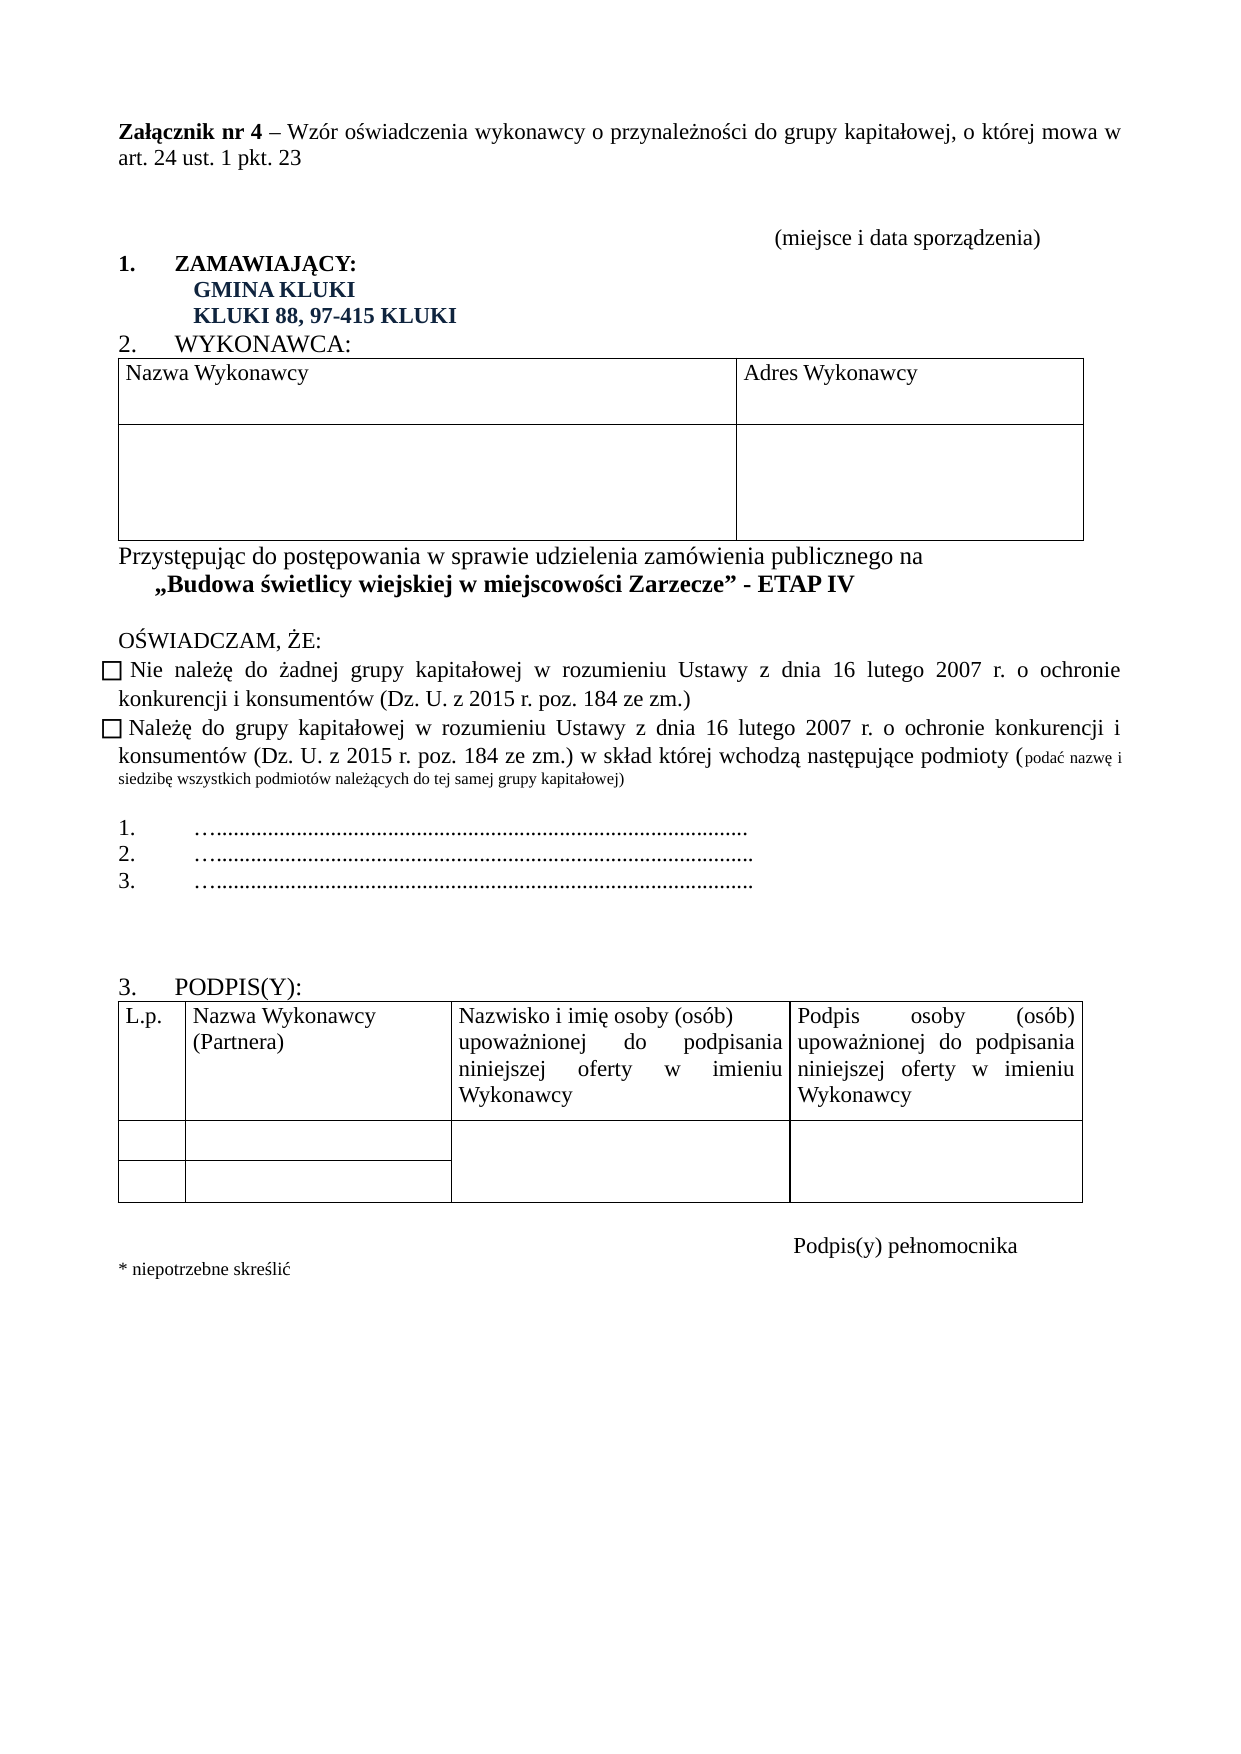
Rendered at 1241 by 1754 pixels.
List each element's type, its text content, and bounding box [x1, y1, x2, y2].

table_header Nazwa Wykonawcy (Partnera) [186, 1002, 451, 1120]
text KLUKI 88, 97-415 KLUKI [118, 303, 1122, 329]
text 1. ZAMAWIAJĄCY: [118, 250, 1122, 276]
list …............................................................................................. [118, 814, 1122, 840]
text 2. WYKONAWCA: [118, 329, 1122, 358]
table_cell [119, 1121, 185, 1160]
text ⃞ Nie należę do żadnej grupy kapitałowej w rozumieniu Ustawy z dnia 16 lutego 2007 r. o ochronie konkurencji i konsumentów (Dz. U. z 2015 r. poz. 184 ze zm.) [118, 653, 1122, 711]
table_cell [186, 1161, 451, 1202]
text Przystępując do postępowania w sprawie udzielenia zamówienia publicznego na [118, 541, 1122, 569]
text „Budowa świetlicy wiejskiej w miejscowości Zarzecze” - ETAP IV [142, 569, 1122, 598]
text (miejsce i data sporządzenia) [774, 223, 1122, 250]
table_cell [186, 1121, 451, 1160]
text Podpis(y) pełnomocnika [118, 1232, 1122, 1258]
table_header Nazwa Wykonawcy [119, 359, 736, 424]
list ….............................................................................................. [118, 867, 1122, 893]
text OŚWIADCZAM, ŻE: [118, 627, 1122, 653]
text ⃞ Należę do grupy kapitałowej w rozumieniu Ustawy z dnia 16 lutego 2007 r. o ochronie konkurencji i konsumentów (Dz. U. z 2015 r. poz. 184 ze zm.) w skład której wchodzą następujące podmioty (podać nazwę i siedzibę wszystkich podmiotów należących do tej samej grupy kapitałowej) [118, 711, 1122, 788]
text Załącznik nr 4 – Wzór oświadczenia wykonawcy o przynależności do grupy kapitałowej, o której mowa w art. 24 ust. 1 pkt. 23 [118, 118, 1122, 171]
table_header L.p. [119, 1002, 185, 1120]
table_header Nazwisko i imię osoby (osób) upoważnionej do podpisania niniejszej oferty w imieniu Wykonawcy [452, 1002, 789, 1120]
text GMINA KLUKI [118, 276, 1122, 303]
table_cell [791, 1121, 1082, 1202]
table_cell [119, 1161, 185, 1202]
text 3. PODPIS(Y): [118, 972, 1122, 1001]
table_header Podpis osoby (osób) upoważnionej do podpisania niniejszej oferty w imieniu Wykonawcy [791, 1002, 1082, 1120]
table_cell [452, 1121, 789, 1202]
text * niepotrzebne skreślić [118, 1258, 1122, 1280]
table_cell [737, 425, 1083, 540]
table_cell [119, 425, 736, 540]
list ….............................................................................................. [118, 840, 1122, 867]
table_header Adres Wykonawcy [737, 359, 1083, 424]
